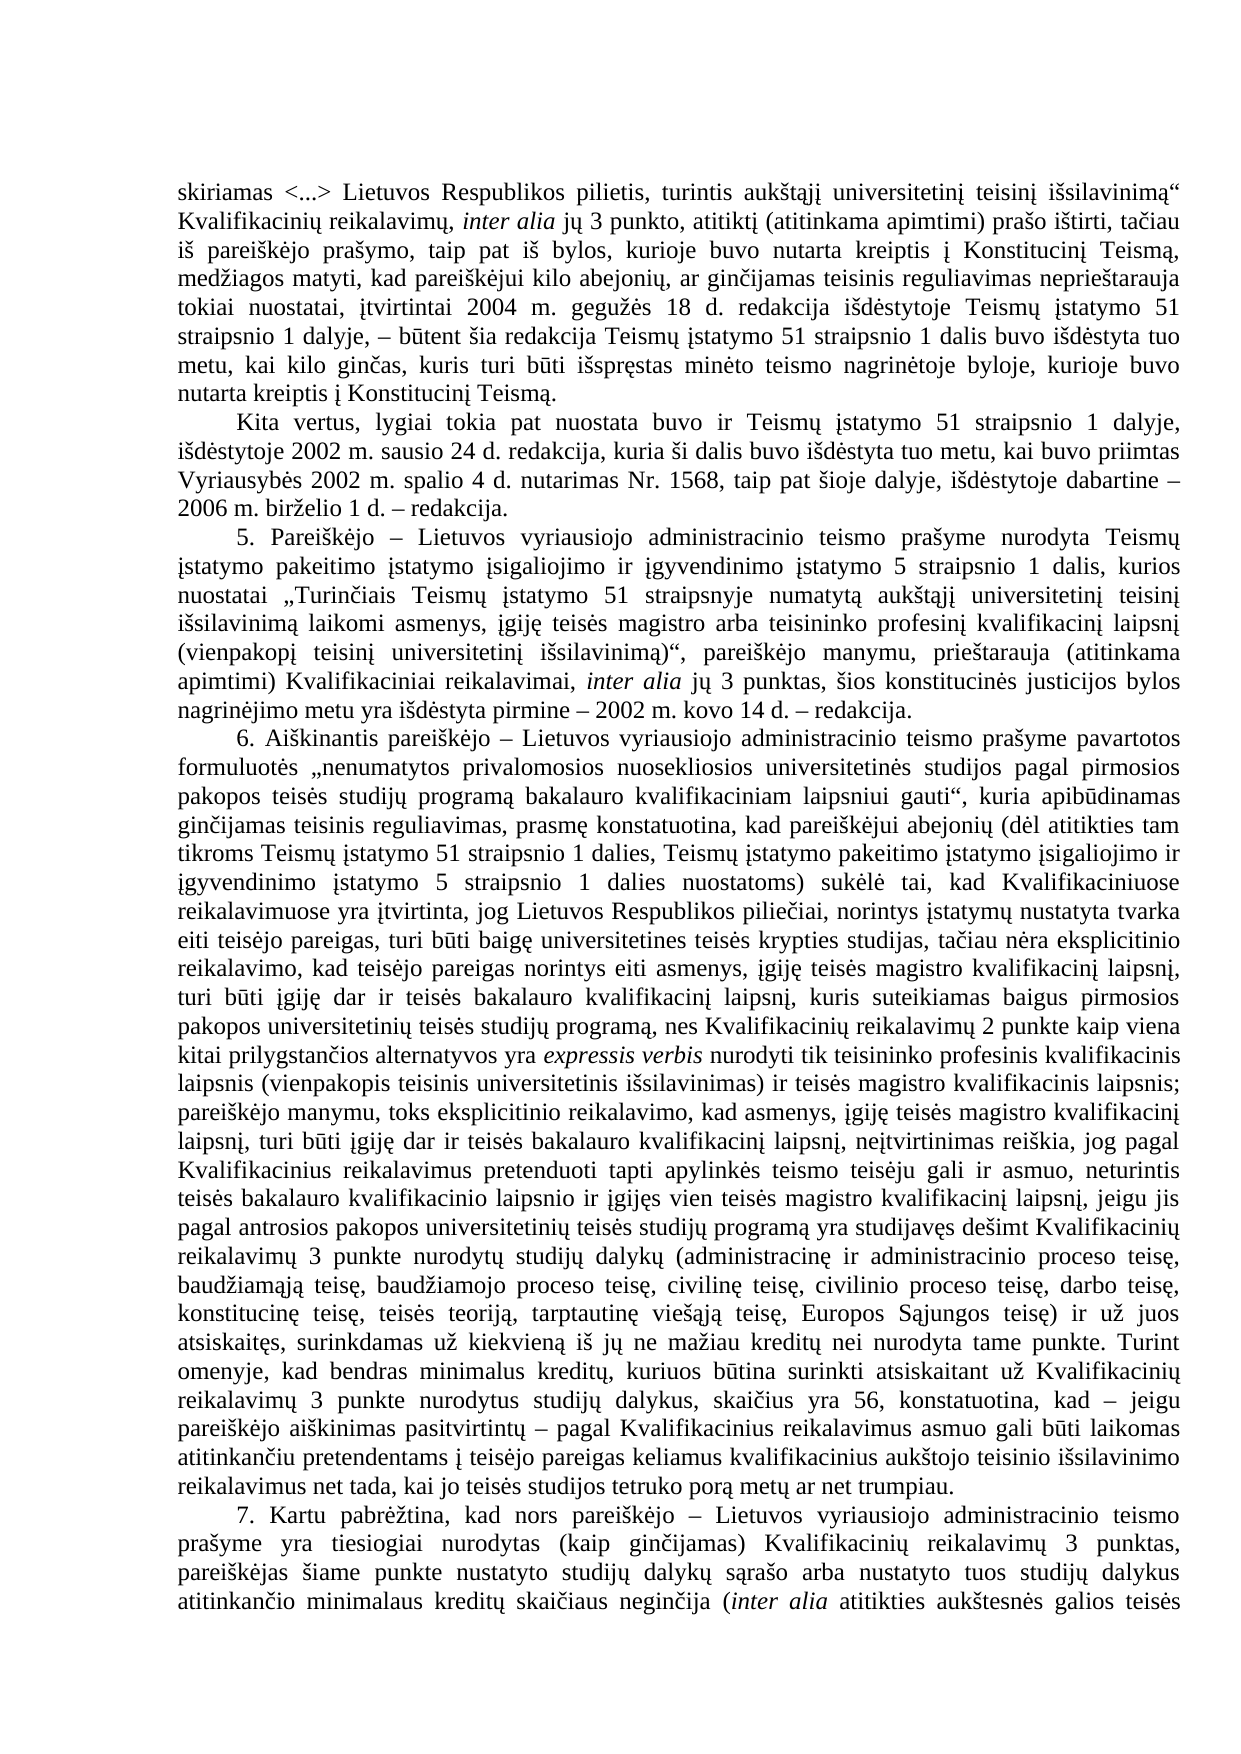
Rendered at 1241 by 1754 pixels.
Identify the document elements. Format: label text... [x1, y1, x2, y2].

text skiriamas <...> Lietuvos Respublikos pilietis, turintis aukštąjį universitetinį teisinį išsilavinimą“ Kvalifikacinių reikalavimų, inter alia jų 3 punkto, atitiktį (atitinkama apimtimi) prašo ištirti, tačiau iš pareiškėjo prašymo, taip pat iš bylos, kurioje buvo nutarta kreiptis į Konstitucinį Teismą, medžiagos matyti, kad pareiškėjui kilo abejonių, ar ginčijamas teisinis reguliavimas neprieštarauja tokiai nuostatai, įtvirtintai 2004 m. gegužės 18 d. redakcija išdėstytoje Teismų įstatymo 51 straipsnio 1 dalyje, – būtent šia redakcija Teismų įstatymo 51 straipsnio 1 dalis buvo išdėstyta tuo metu, kai kilo ginčas, kuris turi būti išspręstas minėto teismo nagrinėtoje byloje, kurioje buvo nutarta kreiptis į Konstitucinį Teismą. [177, 177, 1181, 407]
text Kita vertus, lygiai tokia pat nuostata buvo ir Teismų įstatymo 51 straipsnio 1 dalyje, išdėstytoje 2002 m. sausio 24 d. redakcija, kuria ši dalis buvo išdėstyta tuo metu, kai buvo priimtas Vyriausybės 2002 m. spalio 4 d. nutarimas Nr. 1568, taip pat šioje dalyje, išdėstytoje dabartine – 2006 m. birželio 1 d. – redakcija. [177, 407, 1181, 522]
text 7. Kartu pabrėžtina, kad nors pareiškėjo – Lietuvos vyriausiojo administracinio teismo prašyme yra tiesiogiai nurodytas (kaip ginčijamas) Kvalifikacinių reikalavimų 3 punktas, pareiškėjas šiame punkte nustatyto studijų dalykų sąrašo arba nustatyto tuos studijų dalykus atitinkančio minimalaus kreditų skaičiaus neginčija (inter alia atitikties aukštesnės galios teisės [177, 1500, 1181, 1615]
text 5. Pareiškėjo – Lietuvos vyriausiojo administracinio teismo prašyme nurodyta Teismų įstatymo pakeitimo įstatymo įsigaliojimo ir įgyvendinimo įstatymo 5 straipsnio 1 dalis, kurios nuostatai „Turinčiais Teismų įstatymo 51 straipsnyje numatytą aukštąjį universitetinį teisinį išsilavinimą laikomi asmenys, įgiję teisės magistro arba teisininko profesinį kvalifikacinį laipsnį (vienpakopį teisinį universitetinį išsilavinimą)“, pareiškėjo manymu, prieštarauja (atitinkama apimtimi) Kvalifikaciniai reikalavimai, inter alia jų 3 punktas, šios konstitucinės justicijos bylos nagrinėjimo metu yra išdėstyta pirmine – 2002 m. kovo 14 d. – redakcija. [177, 522, 1181, 723]
text 6. Aiškinantis pareiškėjo – Lietuvos vyriausiojo administracinio teismo prašyme pavartotos formuluotės „nenumatytos privalomosios nuosekliosios universitetinės studijos pagal pirmosios pakopos teisės studijų programą bakalauro kvalifikaciniam laipsniui gauti“, kuria apibūdinamas ginčijamas teisinis reguliavimas, prasmę konstatuotina, kad pareiškėjui abejonių (dėl atitikties tam tikroms Teismų įstatymo 51 straipsnio 1 dalies, Teismų įstatymo pakeitimo įstatymo įsigaliojimo ir įgyvendinimo įstatymo 5 straipsnio 1 dalies nuostatoms) sukėlė tai, kad Kvalifikaciniuose reikalavimuose yra įtvirtinta, jog Lietuvos Respublikos piliečiai, norintys įstatymų nustatyta tvarka eiti teisėjo pareigas, turi būti baigę universitetines teisės krypties studijas, tačiau nėra eksplicitinio reikalavimo, kad teisėjo pareigas norintys eiti asmenys, įgiję teisės magistro kvalifikacinį laipsnį, turi būti įgiję dar ir teisės bakalauro kvalifikacinį laipsnį, kuris suteikiamas baigus pirmosios pakopos universitetinių teisės studijų programą, nes Kvalifikacinių reikalavimų 2 punkte kaip viena kitai prilygstančios alternatyvos yra expressis verbis nurodyti tik teisininko profesinis kvalifikacinis laipsnis (vienpakopis teisinis universitetinis išsilavinimas) ir teisės magistro kvalifikacinis laipsnis; pareiškėjo manymu, toks eksplicitinio reikalavimo, kad asmenys, įgiję teisės magistro kvalifikacinį laipsnį, turi būti įgiję dar ir teisės bakalauro kvalifikacinį laipsnį, neįtvirtinimas reiškia, jog pagal Kvalifikacinius reikalavimus pretenduoti tapti apylinkės teismo teisėju gali ir asmuo, neturintis teisės bakalauro kvalifikacinio laipsnio ir įgijęs vien teisės magistro kvalifikacinį laipsnį, jeigu jis pagal antrosios pakopos universitetinių teisės studijų programą yra studijavęs dešimt Kvalifikacinių reikalavimų 3 punkte nurodytų studijų dalykų (administracinę ir administracinio proceso teisę, baudžiamąją teisę, baudžiamojo proceso teisę, civilinę teisę, civilinio proceso teisę, darbo teisę, konstitucinę teisę, teisės teoriją, tarptautinę viešąją teisę, Europos Sąjungos teisę) ir už juos atsiskaitęs, surinkdamas už kiekvieną iš jų ne mažiau kreditų nei nurodyta tame punkte. Turint omenyje, kad bendras minimalus kreditų, kuriuos būtina surinkti atsiskaitant už Kvalifikacinių reikalavimų 3 punkte nurodytus studijų dalykus, skaičius yra 56, konstatuotina, kad – jeigu pareiškėjo aiškinimas pasitvirtintų – pagal Kvalifikacinius reikalavimus asmuo gali būti laikomas atitinkančiu pretendentams į teisėjo pareigas keliamus kvalifikacinius aukštojo teisinio išsilavinimo reikalavimus net tada, kai jo teisės studijos tetruko porą metų ar net trumpiau. [177, 723, 1181, 1500]
